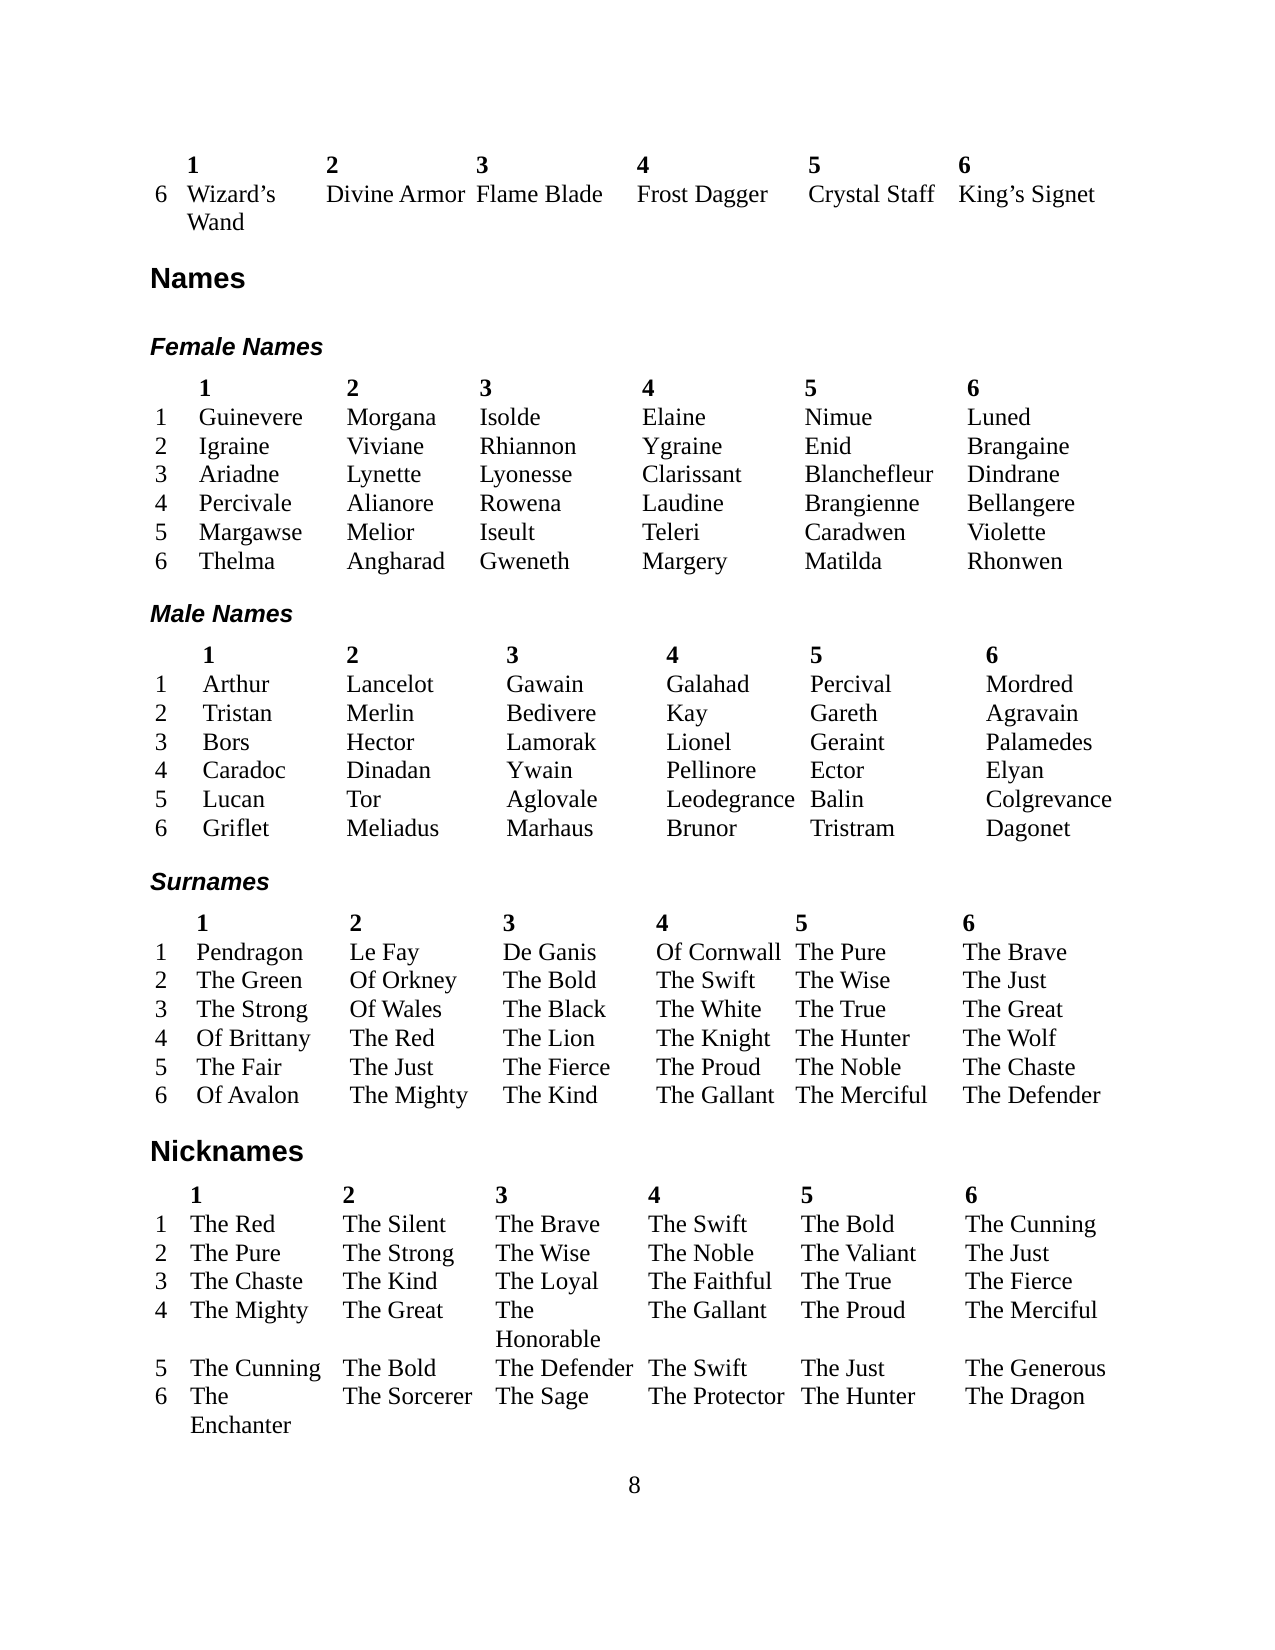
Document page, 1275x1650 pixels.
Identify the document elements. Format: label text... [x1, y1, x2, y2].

table_cell The Chaste [958, 1052, 1125, 1080]
table_cell Lucan [198, 784, 342, 813]
table_header 6 [954, 150, 1125, 179]
table_cell The Sorcerer [338, 1381, 491, 1439]
table_cell Clarissant [638, 460, 800, 488]
table_cell 2 [150, 965, 192, 994]
subtitle Surnames [150, 867, 1125, 895]
table_cell Lamorak [502, 727, 661, 756]
table_cell The True [791, 994, 958, 1023]
table_cell Alianore [342, 488, 475, 517]
table_header 1 [185, 1180, 338, 1209]
table_cell Of Avalon [192, 1080, 345, 1109]
table_cell Bellangere [963, 488, 1125, 517]
table_cell The Lion [498, 1023, 651, 1052]
table_cell The Merciful [961, 1295, 1125, 1353]
table_cell 5 [150, 1353, 185, 1381]
table_cell Viviane [342, 431, 475, 459]
table_cell Balin [805, 784, 981, 813]
table_cell 4 [150, 1023, 192, 1052]
table_cell The Cunning [961, 1209, 1125, 1238]
table_cell Brangienne [800, 488, 962, 517]
table_cell Lionel [661, 727, 805, 756]
table_header 3 [471, 150, 632, 179]
table_cell Dagonet [981, 813, 1125, 842]
table_cell The Knight [651, 1023, 791, 1052]
table_cell The Wise [791, 965, 958, 994]
table_cell Percivale [194, 488, 342, 517]
table_cell Agravain [981, 698, 1125, 727]
table_cell Teleri [638, 517, 800, 546]
table_header 5 [805, 641, 981, 669]
table_cell Lynette [342, 460, 475, 488]
table_cell Le Fay [345, 937, 498, 965]
table_cell The Swift [643, 1209, 796, 1238]
table_cell Meliadus [342, 813, 502, 842]
table_header 4 [661, 641, 805, 669]
table_cell 4 [150, 756, 198, 784]
table_cell The Kind [498, 1080, 651, 1109]
table_cell The Cunning [185, 1353, 338, 1381]
table_cell Mordred [981, 669, 1125, 698]
table_cell Rhonwen [963, 546, 1125, 574]
table_cell Gweneth [475, 546, 637, 574]
table_cell Ywain [502, 756, 661, 784]
table_cell Ariadne [194, 460, 342, 488]
table_cell Of Cornwall [651, 937, 791, 965]
table_cell The Bold [338, 1353, 491, 1381]
table_cell The Pure [185, 1238, 338, 1266]
table_cell Wizard’s Wand [182, 179, 321, 236]
table_cell De Ganis [498, 937, 651, 965]
table_cell Bedivere [502, 698, 661, 727]
table_cell Griflet [198, 813, 342, 842]
table_cell The Proud [651, 1052, 791, 1080]
table_header 6 [963, 373, 1125, 402]
table_cell 6 [150, 179, 182, 236]
table_cell The Hunter [796, 1381, 961, 1439]
table_header [150, 908, 192, 937]
table_cell 1 [150, 1209, 185, 1238]
table_cell Colgrevance [981, 784, 1125, 813]
table_cell Rhiannon [475, 431, 637, 459]
table_cell The Sage [491, 1381, 643, 1439]
table_header 1 [182, 150, 321, 179]
table_header 6 [958, 908, 1125, 937]
table_cell The Black [498, 994, 651, 1023]
table_cell Brangaine [963, 431, 1125, 459]
table_cell Lyonesse [475, 460, 637, 488]
table_header 3 [475, 373, 637, 402]
table_cell Crystal Staff [804, 179, 953, 236]
table_header [150, 641, 198, 669]
table_cell Tristan [198, 698, 342, 727]
table_cell 6 [150, 1080, 192, 1109]
table_cell 6 [150, 546, 194, 574]
table_cell Thelma [194, 546, 342, 574]
table_cell The Noble [791, 1052, 958, 1080]
table_cell Isolde [475, 402, 637, 431]
table_cell The Silent [338, 1209, 491, 1238]
table_cell Matilda [800, 546, 962, 574]
table_cell 2 [150, 1238, 185, 1266]
table_cell Margery [638, 546, 800, 574]
table_header 4 [651, 908, 791, 937]
table_cell The Hunter [791, 1023, 958, 1052]
table_cell The Pure [791, 937, 958, 965]
table_cell 1 [150, 937, 192, 965]
table_cell 2 [150, 698, 198, 727]
table_cell The Swift [651, 965, 791, 994]
table_cell Frost Dagger [632, 179, 803, 236]
table_cell The Enchanter [185, 1381, 338, 1439]
table_cell Morgana [342, 402, 475, 431]
subtitle Female Names [150, 332, 1125, 361]
table_cell 1 [150, 669, 198, 698]
table_cell 3 [150, 1266, 185, 1295]
table_cell Enid [800, 431, 962, 459]
table_cell The Honorable [491, 1295, 643, 1353]
table_cell 3 [150, 460, 194, 488]
table_header 2 [342, 641, 502, 669]
table_cell Gawain [502, 669, 661, 698]
table_cell Caradwen [800, 517, 962, 546]
table_cell The Merciful [791, 1080, 958, 1109]
table_cell The Loyal [491, 1266, 643, 1295]
table_cell The Dragon [961, 1381, 1125, 1439]
table_cell Palamedes [981, 727, 1125, 756]
table_cell 4 [150, 1295, 185, 1353]
table_header 4 [638, 373, 800, 402]
table_cell Nimue [800, 402, 962, 431]
table_cell Ector [805, 756, 981, 784]
table_cell The Gallant [651, 1080, 791, 1109]
table_cell 3 [150, 994, 192, 1023]
table_header 5 [796, 1180, 961, 1209]
table_cell The Red [185, 1209, 338, 1238]
table_cell Percival [805, 669, 981, 698]
table_cell Iseult [475, 517, 637, 546]
table_cell The Proud [796, 1295, 961, 1353]
table_cell The Just [345, 1052, 498, 1080]
table_cell Ygraine [638, 431, 800, 459]
table_header 1 [192, 908, 345, 937]
subtitle Male Names [150, 599, 1125, 628]
table_cell The Just [961, 1238, 1125, 1266]
table_cell The Brave [491, 1209, 643, 1238]
table_cell Rowena [475, 488, 637, 517]
table_cell Of Orkney [345, 965, 498, 994]
subtitle Nicknames [150, 1134, 1125, 1168]
table_header [150, 150, 182, 179]
table_cell Violette [963, 517, 1125, 546]
table_cell Brunor [661, 813, 805, 842]
table_cell The Swift [643, 1353, 796, 1381]
table_cell Leodegrance [661, 784, 805, 813]
table_cell The Mighty [185, 1295, 338, 1353]
table_header 5 [791, 908, 958, 937]
table_cell The Faithful [643, 1266, 796, 1295]
table_header 1 [198, 641, 342, 669]
table_header [150, 373, 194, 402]
table_cell Dinadan [342, 756, 502, 784]
subtitle Names [150, 261, 1125, 295]
table_header 4 [632, 150, 803, 179]
table_cell The Defender [958, 1080, 1125, 1109]
table_cell Merlin [342, 698, 502, 727]
table_cell The Fair [192, 1052, 345, 1080]
table_cell Laudine [638, 488, 800, 517]
table_cell Tristram [805, 813, 981, 842]
table_cell The Defender [491, 1353, 643, 1381]
table_header 2 [345, 908, 498, 937]
table_cell The Mighty [345, 1080, 498, 1109]
table_cell 6 [150, 813, 198, 842]
table_cell The Strong [338, 1238, 491, 1266]
table_cell Of Brittany [192, 1023, 345, 1052]
table_header 5 [800, 373, 962, 402]
table_cell Igraine [194, 431, 342, 459]
table_header 1 [194, 373, 342, 402]
table_cell Aglovale [502, 784, 661, 813]
table_header 2 [321, 150, 471, 179]
table_cell 2 [150, 431, 194, 459]
table_cell Marhaus [502, 813, 661, 842]
table_cell Tor [342, 784, 502, 813]
table_header 3 [498, 908, 651, 937]
table_header [150, 1180, 185, 1209]
table_cell The Wise [491, 1238, 643, 1266]
table_cell Pendragon [192, 937, 345, 965]
table_cell 6 [150, 1381, 185, 1439]
table_cell Lancelot [342, 669, 502, 698]
table_cell The Bold [498, 965, 651, 994]
table_header 5 [804, 150, 953, 179]
table_cell Hector [342, 727, 502, 756]
table_cell The Kind [338, 1266, 491, 1295]
table_cell Luned [963, 402, 1125, 431]
table_cell King’s Signet [954, 179, 1125, 236]
table_cell Guinevere [194, 402, 342, 431]
table_header 3 [502, 641, 661, 669]
table_header 2 [338, 1180, 491, 1209]
table_header 6 [961, 1180, 1125, 1209]
table_cell The Green [192, 965, 345, 994]
table_cell Arthur [198, 669, 342, 698]
table_header 3 [491, 1180, 643, 1209]
table_cell Angharad [342, 546, 475, 574]
table_cell The Just [796, 1353, 961, 1381]
table_cell Geraint [805, 727, 981, 756]
table_cell The Great [338, 1295, 491, 1353]
table_cell Pellinore [661, 756, 805, 784]
table_cell Kay [661, 698, 805, 727]
table_header 6 [981, 641, 1125, 669]
table_cell Elyan [981, 756, 1125, 784]
table_cell Blanchefleur [800, 460, 962, 488]
table_cell The True [796, 1266, 961, 1295]
table_cell The Chaste [185, 1266, 338, 1295]
table_header 4 [643, 1180, 796, 1209]
table_cell The Fierce [498, 1052, 651, 1080]
table_cell The Strong [192, 994, 345, 1023]
table_cell The Fierce [961, 1266, 1125, 1295]
table_cell Margawse [194, 517, 342, 546]
table_cell Dindrane [963, 460, 1125, 488]
table_cell Of Wales [345, 994, 498, 1023]
table_cell 5 [150, 517, 194, 546]
table_cell 5 [150, 1052, 192, 1080]
table_cell 1 [150, 402, 194, 431]
table_cell Galahad [661, 669, 805, 698]
table_cell Elaine [638, 402, 800, 431]
table_cell Gareth [805, 698, 981, 727]
table_cell The Wolf [958, 1023, 1125, 1052]
table_cell The Red [345, 1023, 498, 1052]
table_cell The Generous [961, 1353, 1125, 1381]
table_cell The Valiant [796, 1238, 961, 1266]
table_cell The Noble [643, 1238, 796, 1266]
table_cell Bors [198, 727, 342, 756]
table_header 2 [342, 373, 475, 402]
table_cell The White [651, 994, 791, 1023]
table_cell Caradoc [198, 756, 342, 784]
table_cell The Great [958, 994, 1125, 1023]
table_cell The Gallant [643, 1295, 796, 1353]
table_cell The Just [958, 965, 1125, 994]
table_cell 4 [150, 488, 194, 517]
table_cell The Bold [796, 1209, 961, 1238]
table_cell The Brave [958, 937, 1125, 965]
table_cell 3 [150, 727, 198, 756]
table_cell The Protector [643, 1381, 796, 1439]
table_cell Flame Blade [471, 179, 632, 236]
table_cell Melior [342, 517, 475, 546]
table_cell 5 [150, 784, 198, 813]
table_cell Divine Armor [321, 179, 471, 236]
